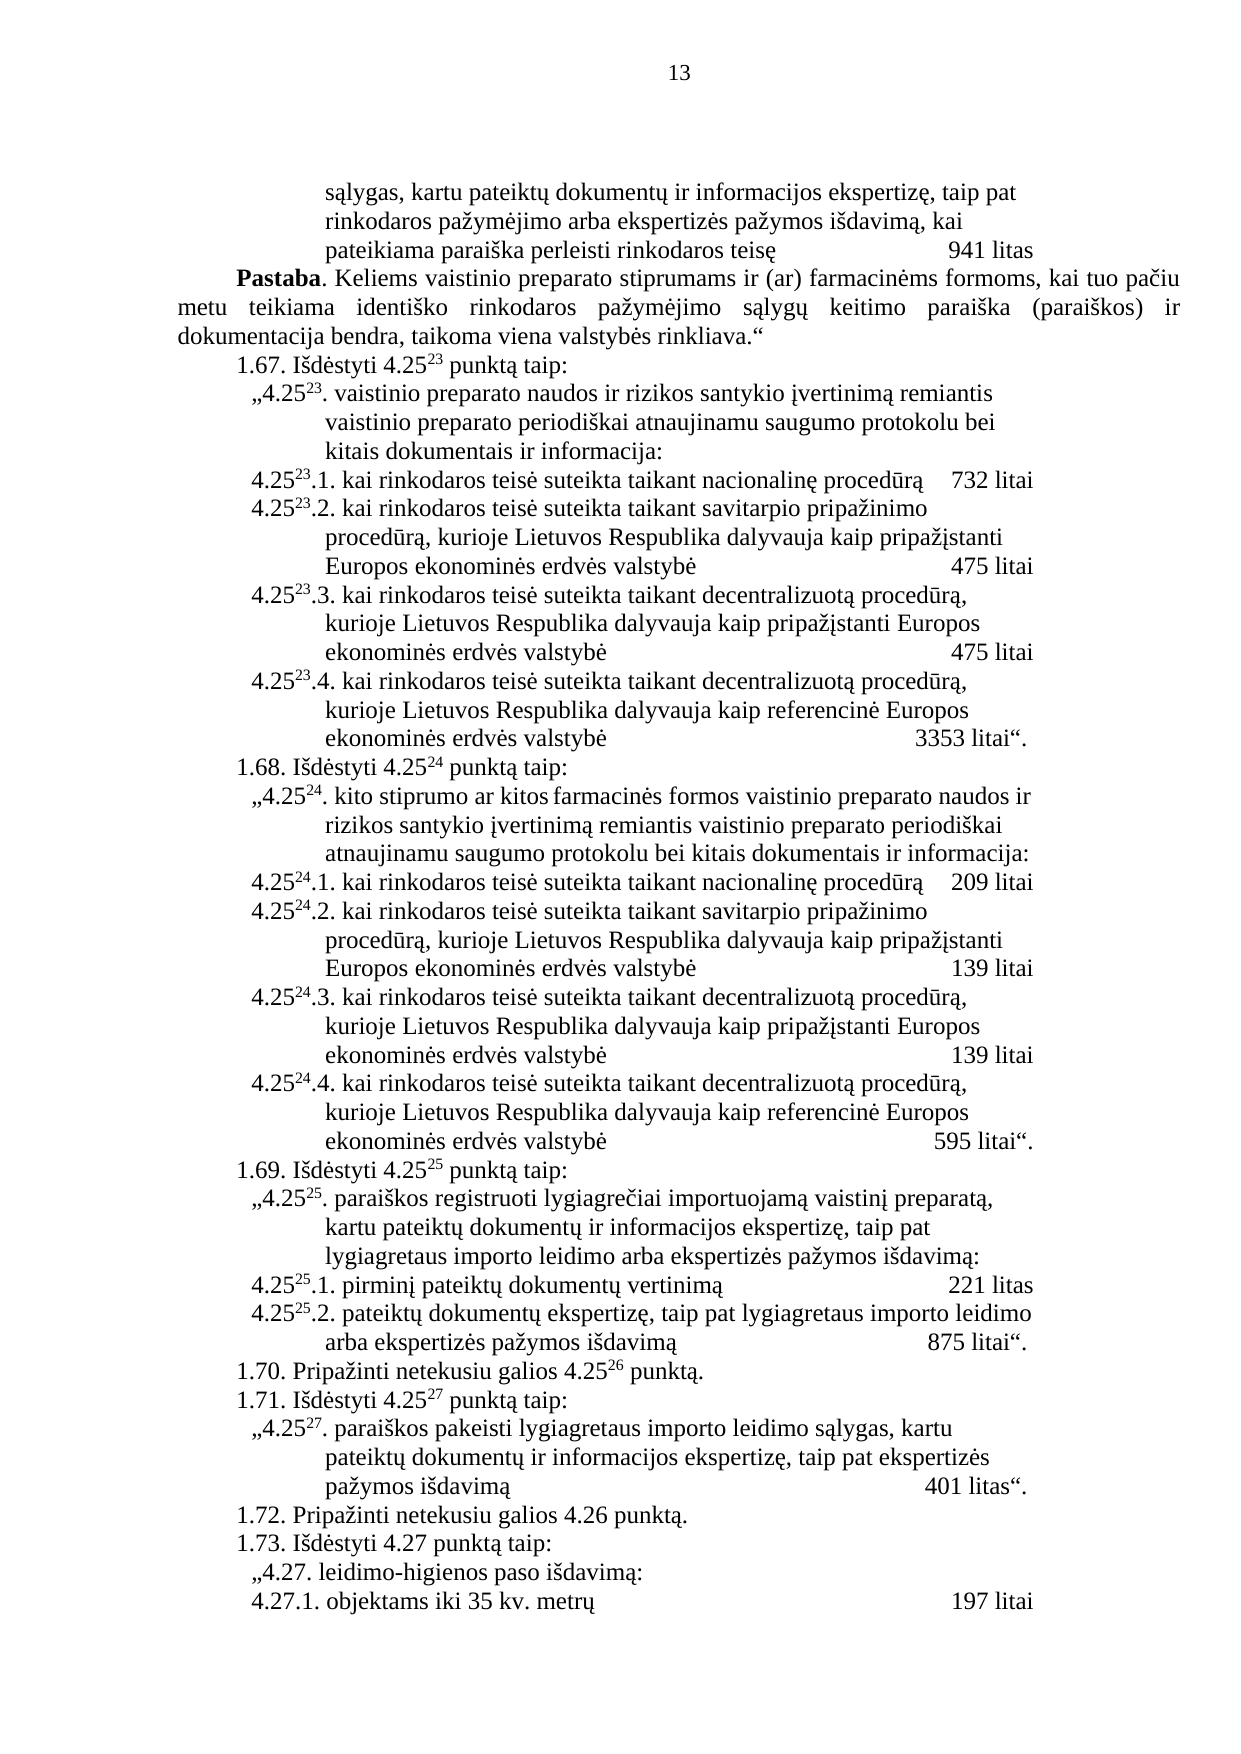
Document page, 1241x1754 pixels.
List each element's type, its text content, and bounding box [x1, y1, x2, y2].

text 4.2524.2. kai rinkodaros teisė suteikta taikant savitarpio pripažinimo procedūrą, kurioje Lietuvos Respublika dalyvauja kaip pripažįstanti Europos ekonominės erdvės valstybė 139 litai [251, 896, 1033, 982]
text „4.2525. paraiškos registruoti lygiagrečiai importuojamą vaistinį preparatą, kartu pateiktų dokumentų ir informacijos ekspertizę, taip pat lygiagretaus importo leidimo arba ekspertizės pažymos išdavimą: [251, 1183, 1033, 1270]
text 1.71. Išdėstyti 4.2527 punktą taip: [177, 1385, 1181, 1413]
text 4.2525.2. pateiktų dokumentų ekspertizę, taip pat lygiagretaus importo leidimo arba ekspertizės pažymos išdavimą 875 litai“. [251, 1298, 1033, 1356]
text Pastaba. Keliems vaistinio preparato stiprumams ir (ar) farmacinėms formoms, kai tuo pačiu metu teikiama identiško rinkodaros pažymėjimo sąlygų keitimo paraiška (paraiškos) ir dokumentacija bendra, taikoma viena valstybės rinkliava.“ [177, 263, 1181, 350]
text 4.2523.2. kai rinkodaros teisė suteikta taikant savitarpio pripažinimo procedūrą, kurioje Lietuvos Respublika dalyvauja kaip pripažįstanti Europos ekonominės erdvės valstybė 475 litai [251, 493, 1033, 580]
text 4.2524.1. kai rinkodaros teisė suteikta taikant nacionalinę procedūrą 209 litai [251, 867, 1033, 896]
text „4.27. leidimo-higienos paso išdavimą: [251, 1557, 1033, 1586]
text „4.2527. paraiškos pakeisti lygiagretaus importo leidimo sąlygas, kartu pateiktų dokumentų ir informacijos ekspertizę, taip pat ekspertizės pažymos išdavimą 401 litas“. [251, 1413, 1033, 1500]
text 4.2525.1. pirminį pateiktų dokumentų vertinimą 221 litas [251, 1270, 1033, 1298]
text 4.2523.1. kai rinkodaros teisė suteikta taikant nacionalinę procedūrą 732 litai [251, 465, 1033, 493]
text sąlygas, kartu pateiktų dokumentų ir informacijos ekspertizę, taip pat rinkodaros pažymėjimo arba ekspertizės pažymos išdavimą, kai pateikiama paraiška perleisti rinkodaros teisę 941 litas [251, 177, 1033, 263]
text 4.2523.4. kai rinkodaros teisė suteikta taikant decentralizuotą procedūrą, kurioje Lietuvos Respublika dalyvauja kaip referencinė Europos ekonominės erdvės valstybė 3353 litai“. [251, 666, 1033, 752]
text 4.2524.4. kai rinkodaros teisė suteikta taikant decentralizuotą procedūrą, kurioje Lietuvos Respublika dalyvauja kaip referencinė Europos ekonominės erdvės valstybė 595 litai“. [251, 1068, 1033, 1155]
text 1.69. Išdėstyti 4.2525 punktą taip: [177, 1155, 1181, 1183]
text 4.27.1. objektams iki 35 kv. metrų 197 litai [251, 1586, 1033, 1615]
text 1.67. Išdėstyti 4.2523 punktą taip: [177, 350, 1181, 378]
text „4.2524. kito stiprumo ar kitos farmacinės formos vaistinio preparato naudos ir rizikos santykio įvertinimą remiantis vaistinio preparato periodiškai atnaujinamu saugumo protokolu bei kitais dokumentais ir informacija: [251, 781, 1033, 867]
text 4.2523.3. kai rinkodaros teisė suteikta taikant decentralizuotą procedūrą, kurioje Lietuvos Respublika dalyvauja kaip pripažįstanti Europos ekonominės erdvės valstybė 475 litai [251, 580, 1033, 666]
text 4.2524.3. kai rinkodaros teisė suteikta taikant decentralizuotą procedūrą, kurioje Lietuvos Respublika dalyvauja kaip pripažįstanti Europos ekonominės erdvės valstybė 139 litai [251, 982, 1033, 1068]
text 1.68. Išdėstyti 4.2524 punktą taip: [177, 752, 1181, 781]
text 1.72. Pripažinti netekusiu galios 4.26 punktą. [177, 1500, 1181, 1528]
text „4.2523. vaistinio preparato naudos ir rizikos santykio įvertinimą remiantis vaistinio preparato periodiškai atnaujinamu saugumo protokolu bei kitais dokumentais ir informacija: [251, 378, 1033, 465]
text 1.70. Pripažinti netekusiu galios 4.2526 punktą. [177, 1356, 1181, 1385]
text 1.73. Išdėstyti 4.27 punktą taip: [177, 1528, 1181, 1557]
